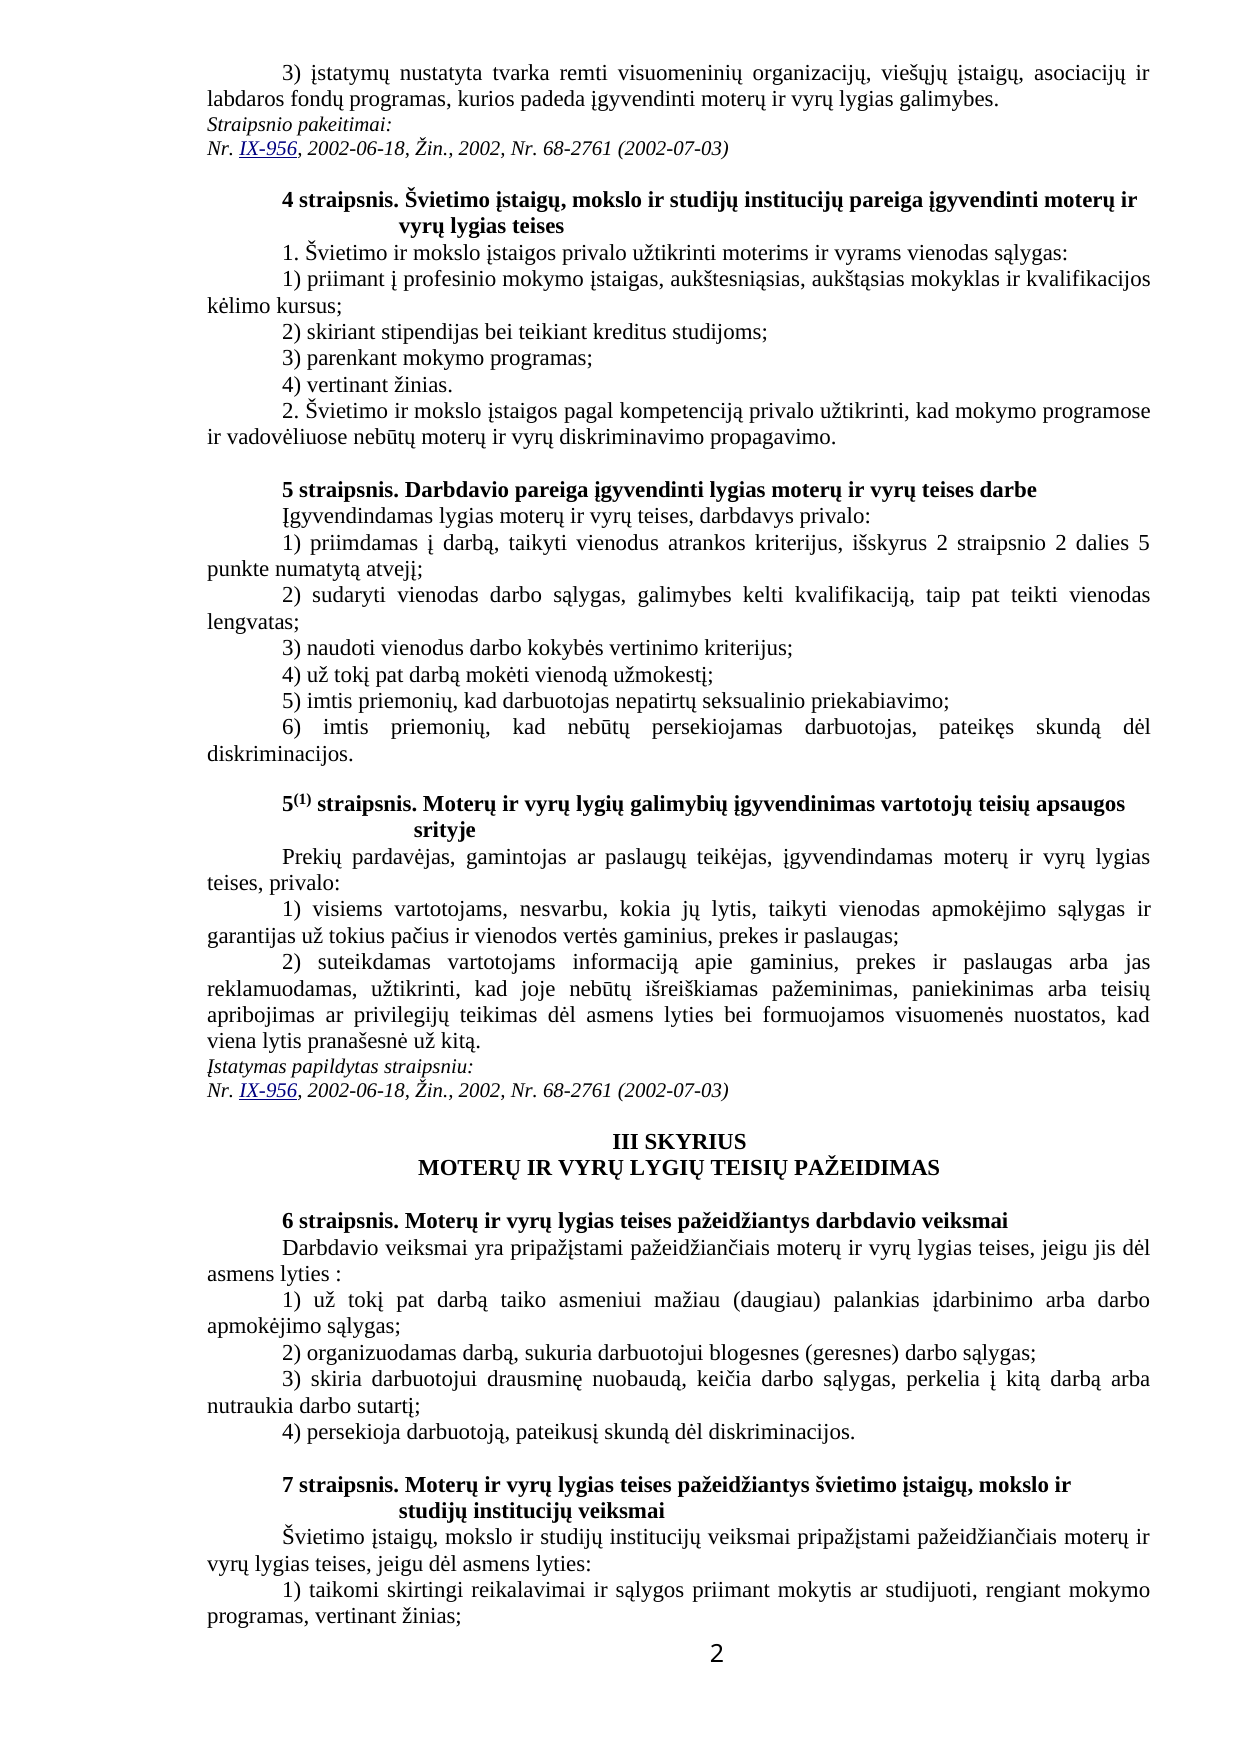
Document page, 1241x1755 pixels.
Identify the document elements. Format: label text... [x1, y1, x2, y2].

text 2) organizuodamas darbą, sukuria darbuotojui blogesnes (geresnes) darbo sąlygas; [207, 1339, 1152, 1365]
text 6 straipsnis. Moterų ir vyrų lygias teises pažeidžiantys darbdavio veiksmai [207, 1207, 1152, 1233]
text Įgyvendindamas lygias moterų ir vyrų teises, darbdavys privalo: [207, 502, 1152, 529]
text 3) įstatymų nustatyta tvarka remti visuomeninių organizacijų, viešųjų įstaigų, asociacijų ir labdaros fondų programas, kurios padeda įgyvendinti moterų ir vyrų lygias galimybes. [207, 59, 1152, 112]
text 1. Švietimo ir mokslo įstaigos privalo užtikrinti moterims ir vyrams vienodas sąlygas: [207, 239, 1152, 265]
text Nr. IX-956, 2002-06-18, Žin., 2002, Nr. 68-2761 (2002-07-03) [207, 136, 1152, 160]
text 4) persekioja darbuotoją, pateikusį skundą dėl diskriminacijos. [207, 1418, 1152, 1444]
text 5) imtis priemonių, kad darbuotojas nepatirtų seksualinio priekabiavimo; [207, 687, 1152, 713]
text 3) skiria darbuotojui drausminę nuobaudą, keičia darbo sąlygas, perkelia į kitą darbą arba nutraukia darbo sutartį; [207, 1365, 1152, 1418]
text 1) priimdamas į darbą, taikyti vienodus atrankos kriterijus, išskyrus 2 straipsnio 2 dalies 5 punkte numatytą atvejį; [207, 529, 1152, 582]
text 1) visiems vartotojams, nesvarbu, kokia jų lytis, taikyti vienodas apmokėjimo sąlygas ir garantijas už tokius pačius ir vienodos vertės gaminius, prekes ir paslaugas; [207, 896, 1152, 948]
text Švietimo įstaigų, mokslo ir studijų institucijų veiksmai pripažįstami pažeidžiančiais moterų ir vyrų lygias teises, jeigu dėl asmens lyties: [207, 1523, 1152, 1576]
text Darbdavio veiksmai yra pripažįstami pažeidžiančiais moterų ir vyrų lygias teises, jeigu jis dėl asmens lyties : [207, 1233, 1152, 1286]
text III SKYRIUS [207, 1128, 1152, 1154]
text 5(1) straipsnis. Moterų ir vyrų lygių galimybių įgyvendinimas vartotojų teisių apsaugos [282, 790, 1152, 816]
text 1) už tokį pat darbą taiko asmeniui mažiau (daugiau) palankias įdarbinimo arba darbo apmokėjimo sąlygas; [207, 1286, 1152, 1339]
text 2. Švietimo ir mokslo įstaigos pagal kompetenciją privalo užtikrinti, kad mokymo programose ir vadovėliuose nebūtų moterų ir vyrų diskriminavimo propagavimo. [207, 397, 1152, 450]
text 4) vertinant žinias. [207, 371, 1152, 397]
text Prekių pardavėjas, gamintojas ar paslaugų teikėjas, įgyvendindamas moterų ir vyrų lygias teises, privalo: [207, 843, 1152, 896]
text MOTERŲ IR VYRŲ LYGIŲ TEISIŲ PAŽEIDIMAS [207, 1154, 1152, 1181]
text 7 straipsnis. Moterų ir vyrų lygias teises pažeidžiantys švietimo įstaigų, mokslo ir [282, 1471, 1152, 1497]
text 2) sudaryti vienodas darbo sąlygas, galimybes kelti kvalifikaciją, taip pat teikti vienodas lengvatas; [207, 582, 1152, 634]
text 2) suteikdamas vartotojams informaciją apie gaminius, prekes ir paslaugas arba jas reklamuodamas, užtikrinti, kad joje nebūtų išreiškiamas pažeminimas, paniekinimas arba teisių apribojimas ar privilegijų teikimas dėl asmens lyties bei formuojamos visuomenės nuostatos, kad viena lytis pranašesnė už kitą. [207, 948, 1152, 1054]
text 4 straipsnis. Švietimo įstaigų, mokslo ir studijų institucijų pareiga įgyvendinti moterų ir [282, 186, 1152, 213]
text studijų institucijų veiksmai [399, 1497, 1152, 1523]
text 3) parenkant mokymo programas; [207, 344, 1152, 371]
text Straipsnio pakeitimai: [207, 112, 1152, 136]
text 2) skiriant stipendijas bei teikiant kreditus studijoms; [207, 318, 1152, 344]
text Įstatymas papildytas straipsniu: [207, 1054, 1152, 1078]
text 1) taikomi skirtingi reikalavimai ir sąlygos priimant mokytis ar studijuoti, rengiant mokymo programas, vertinant žinias; [207, 1576, 1152, 1629]
text srityje [413, 816, 1152, 843]
text Nr. IX-956, 2002-06-18, Žin., 2002, Nr. 68-2761 (2002-07-03) [207, 1078, 1152, 1102]
text 4) už tokį pat darbą mokėti vienodą užmokestį; [207, 661, 1152, 687]
text 1) priimant į profesinio mokymo įstaigas, aukštesniąsias, aukštąsias mokyklas ir kvalifikacijos kėlimo kursus; [207, 265, 1152, 318]
text 5 straipsnis. Darbdavio pareiga įgyvendinti lygias moterų ir vyrų teises darbe [207, 476, 1152, 502]
text 3) naudoti vienodus darbo kokybės vertinimo kriterijus; [207, 634, 1152, 661]
text vyrų lygias teises [399, 213, 1152, 239]
text 6) imtis priemonių, kad nebūtų persekiojamas darbuotojas, pateikęs skundą dėl diskriminacijos. [207, 713, 1152, 766]
